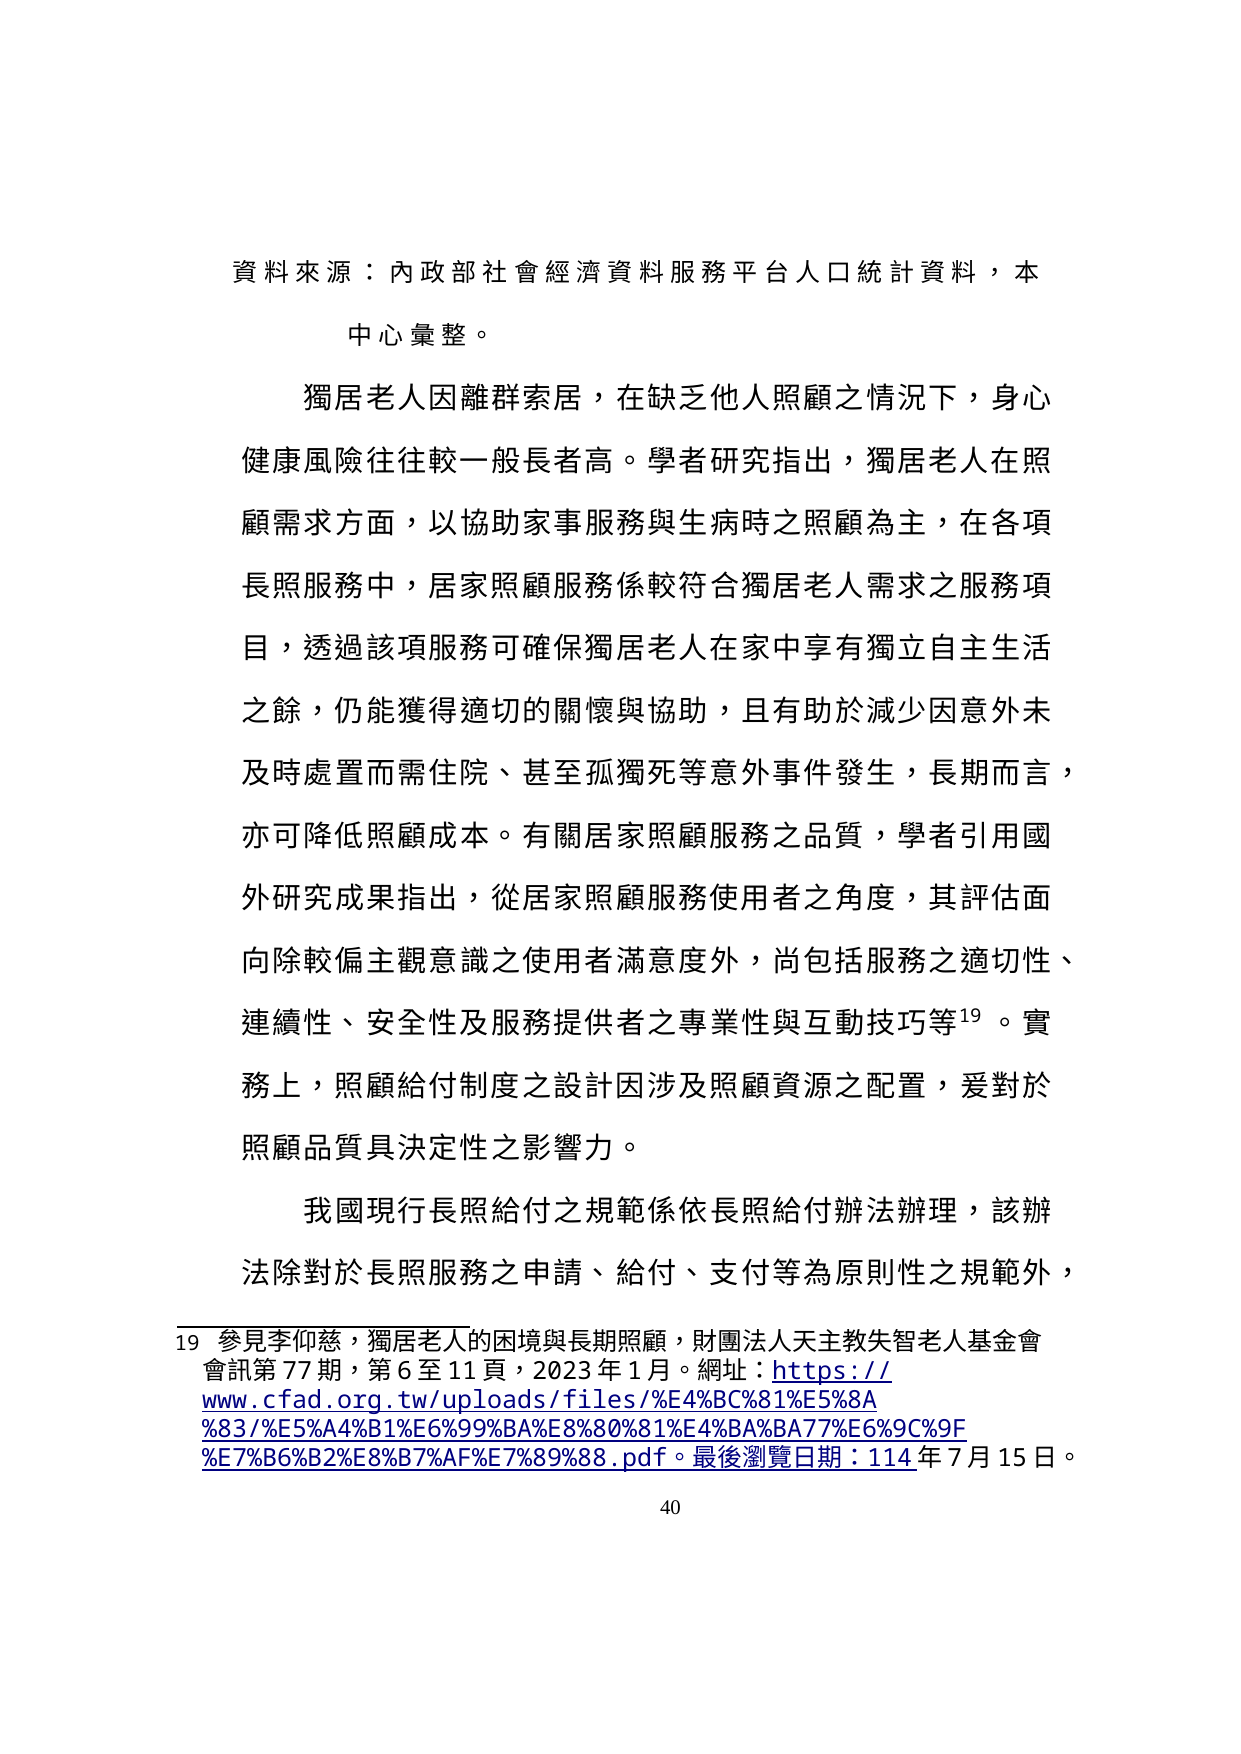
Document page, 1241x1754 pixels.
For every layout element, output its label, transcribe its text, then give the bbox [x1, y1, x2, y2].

text 資料來源：內政部社會經濟資料服務平台人口統計資料，本中心彙整。 [224, 229, 1063, 354]
text 我國現行長照給付之規範係依長照給付辦法辦理，該辦法除對於長照服務之申請、給付、支付等為原則性之規範外，另以附表四及附表四之一具體律定照顧服務組合內容；然觀察附表四涉及家事服務項目(如家務協助、餐食照顧)及陪同外出或就醫等項目內容(詳表6)，雖針對獨居長者情形作特殊安排，惟仍多以特定時間、每日服務次數等為服務之計算單位，且採取詳細列舉方式，雖然便於管理、防弊，惟從服務使用者之角度，較乏彈性，形同將服務公式化、片斷化，導致服務較乏人性，恐不利於獨居長者對居家照顧服務連續性之需求。 [236, 1167, 1063, 1292]
text 參見李仰慈，獨居老人的困境與長期照顧，財團法人天主教失智老人基金會會訊第77期，第6至11頁，2023年1月。網址：https://www.cfad.org.tw/uploads/files/%E4%BC%81%E5%8A%83/%E5%A4%B1%E6%99%BA%E8%80%81%E4%BA%BA77%E6%9C%9F%E7%B6%B2%E8%B7%AF%E7%89%88.pdf。最後瀏覽日期：114年7月15日。 [174, 1327, 1063, 1473]
text 獨居老人因離群索居，在缺乏他人照顧之情況下，身心健康風險往往較一般長者高。學者研究指出，獨居老人在照顧需求方面，以協助家事服務與生病時之照顧為主，在各項長照服務中，居家照顧服務係較符合獨居老人需求之服務項目，透過該項服務可確保獨居老人在家中享有獨立自主生活之餘，仍能獲得適切的關懷與協助，且有助於減少因意外未及時處置而需住院、甚至孤獨死等意外事件發生，長期而言，亦可降低照顧成本。有關居家照顧服務之品質，學者引用國外研究成果指出，從居家照顧服務使用者之角度，其評估面向除較偏主觀意識之使用者滿意度外，尚包括服務之適切性、連續性、安全性及服務提供者之專業性與互動技巧等。實務上，照顧給付制度之設計因涉及照顧資源之配置，爰對於照顧品質具決定性之影響力。 [236, 354, 1063, 1167]
